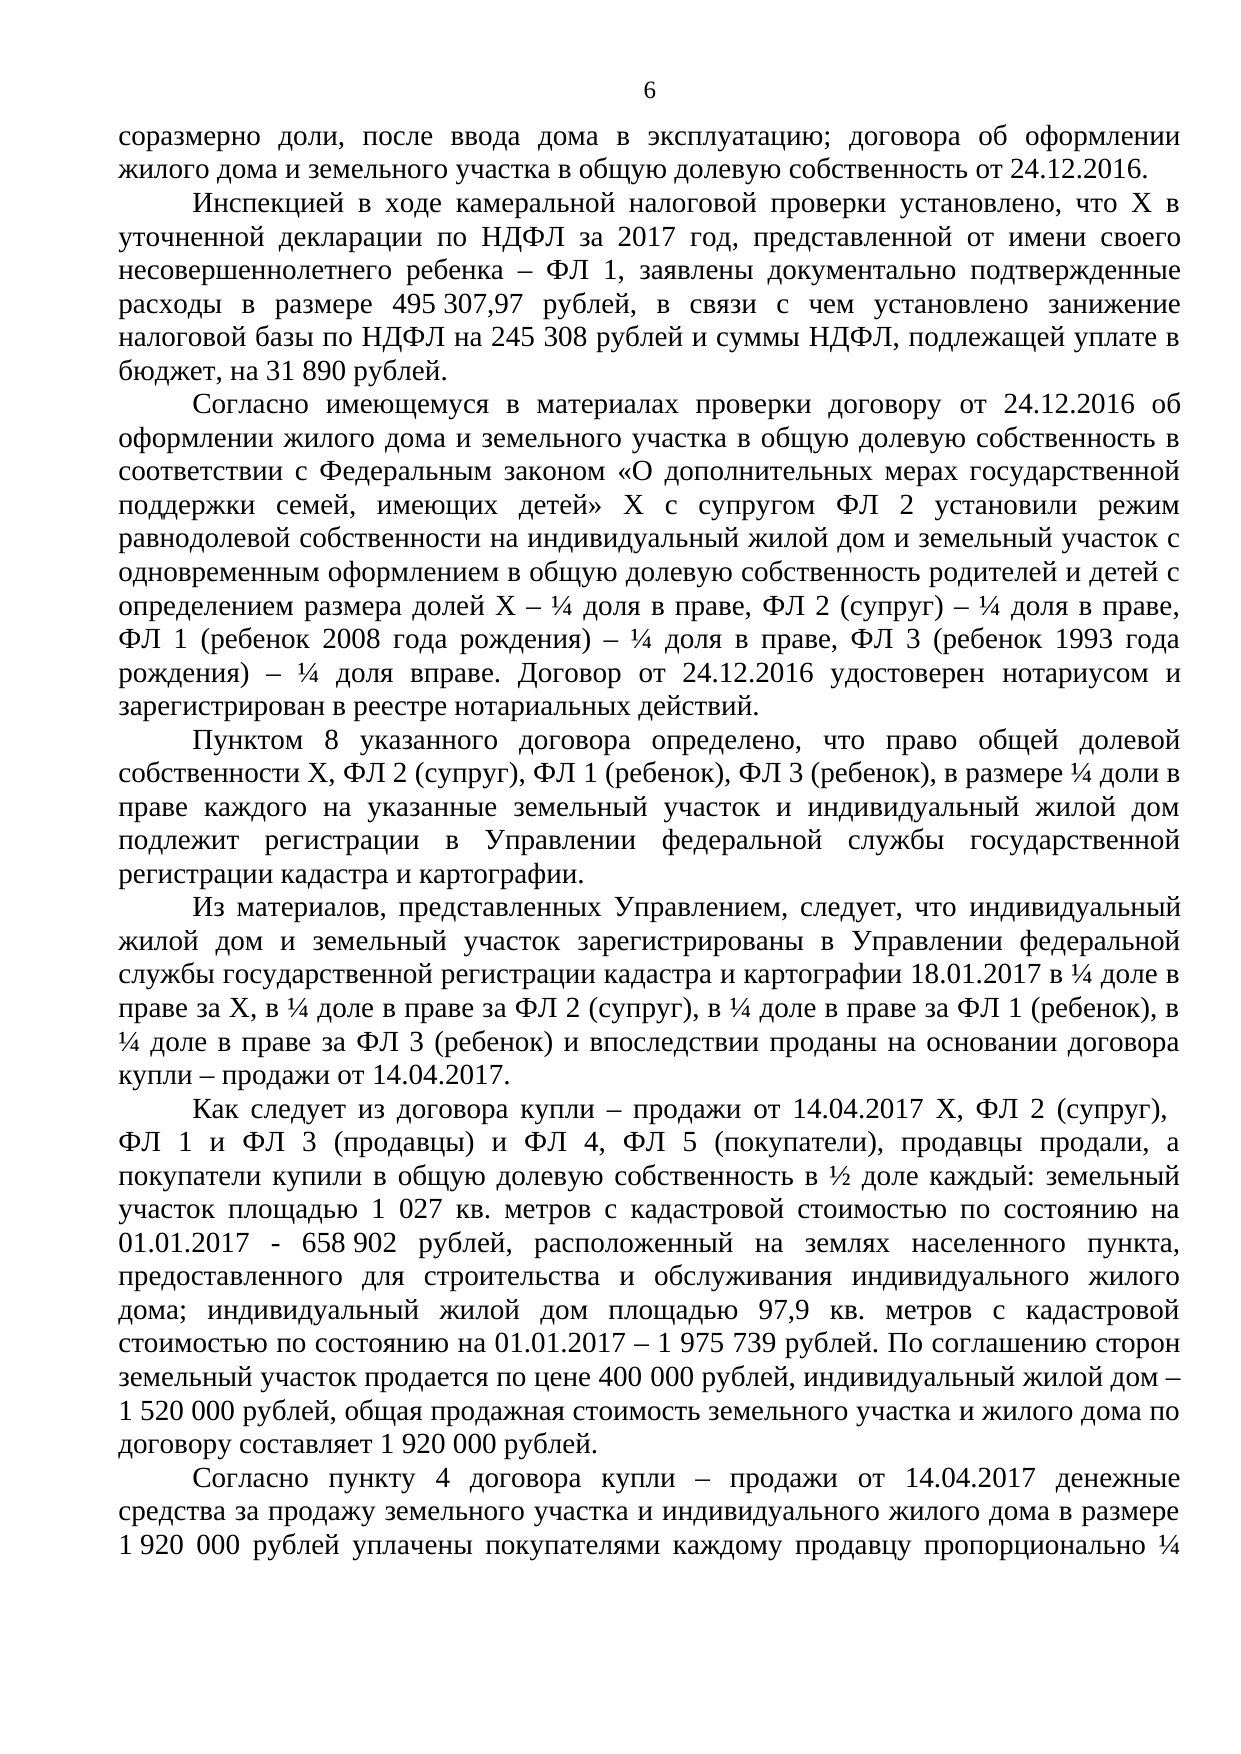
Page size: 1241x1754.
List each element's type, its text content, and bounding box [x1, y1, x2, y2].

text соразмерно доли, после ввода дома в эксплуатацию; договора об оформлении жилого дома и земельного участка в общую долевую собственность от 24.12.2016. [118, 118, 1181, 185]
text Согласно пункту 4 договора купли – продажи от 14.04.2017 денежные средства за продажу земельного участка и индивидуального жилого дома в размере 1 920 000 рублей уплачены покупателями каждому продавцу пропорционально ¼ [118, 1460, 1181, 1560]
text Инспекцией в ходе камеральной налоговой проверки установлено, что Х в уточненной декларации по НДФЛ за 2017 год, представленной от имени своего несовершеннолетнего ребенка – ФЛ 1, заявлены документально подтвержденные расходы в размере 495 307,97 рублей, в связи с чем установлено занижение налоговой базы по НДФЛ на 245 308 рублей и суммы НДФЛ, подлежащей уплате в бюджет, на 31 890 рублей. [118, 185, 1181, 386]
text Пунктом 8 указанного договора определено, что право общей долевой собственности Х, ФЛ 2 (супруг), ФЛ 1 (ребенок), ФЛ 3 (ребенок), в размере ¼ доли в праве каждого на указанные земельный участок и индивидуальный жилой дом подлежит регистрации в Управлении федеральной службы государственной регистрации кадастра и картографии. [118, 722, 1181, 889]
text Согласно имеющемуся в материалах проверки договору от 24.12.2016 об оформлении жилого дома и земельного участка в общую долевую собственность в соответствии с Федеральным законом «О дополнительных мерах государственной поддержки семей, имеющих детей» Х с супругом ФЛ 2 установили режим равнодолевой собственности на индивидуальный жилой дом и земельный участок с одновременным оформлением в общую долевую собственность родителей и детей с определением размера долей Х – ¼ доля в праве, ФЛ 2 (супруг) – ¼ доля в праве, ФЛ 1 (ребенок 2008 года рождения) – ¼ доля в праве, ФЛ 3 (ребенок 1993 года рождения) – ¼ доля вправе. Договор от 24.12.2016 удостоверен нотариусом и зарегистрирован в реестре нотариальных действий. [118, 386, 1181, 722]
text Как следует из договора купли – продажи от 14.04.2017 Х, ФЛ 2 (супруг), ФЛ 1 и ФЛ 3 (продавцы) и ФЛ 4, ФЛ 5 (покупатели), продавцы продали, а покупатели купили в общую долевую собственность в ½ доле каждый: земельный участок площадью 1 027 кв. метров с кадастровой стоимостью по состоянию на 01.01.2017 - 658 902 рублей, расположенный на землях населенного пункта, предоставленного для строительства и обслуживания индивидуального жилого дома; индивидуальный жилой дом площадью 97,9 кв. метров с кадастровой стоимостью по состоянию на 01.01.2017 – 1 975 739 рублей. По соглашению сторон земельный участок продается по цене 400 000 рублей, индивидуальный жилой дом – 1 520 000 рублей, общая продажная стоимость земельного участка и жилого дома по договору составляет 1 920 000 рублей. [118, 1091, 1181, 1460]
text Из материалов, представленных Управлением, следует, что индивидуальный жилой дом и земельный участок зарегистрированы в Управлении федеральной службы государственной регистрации кадастра и картографии 18.01.2017 в ¼ доле в праве за Х, в ¼ доле в праве за ФЛ 2 (супруг), в ¼ доле в праве за ФЛ 1 (ребенок), в ¼ доле в праве за ФЛ 3 (ребенок) и впоследствии проданы на основании договора купли – продажи от 14.04.2017. [118, 889, 1181, 1091]
